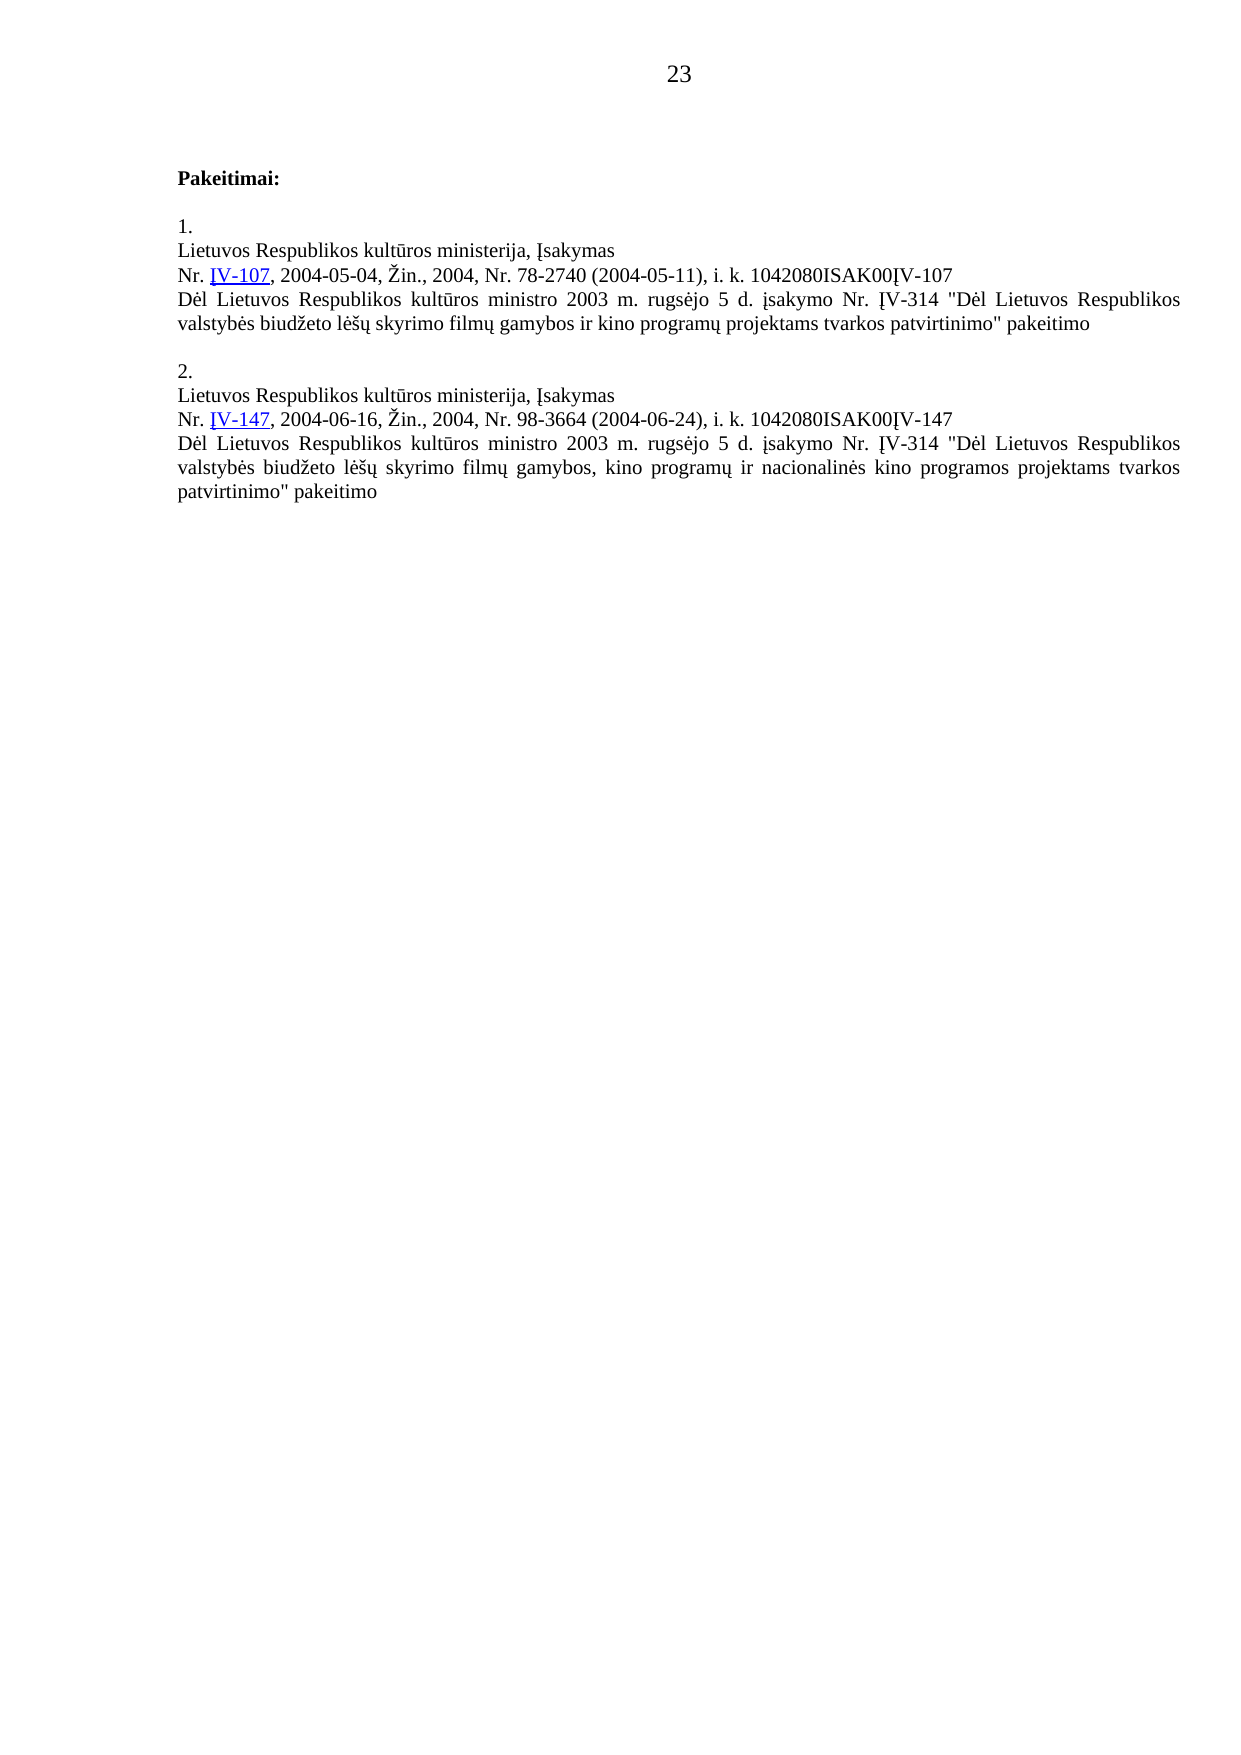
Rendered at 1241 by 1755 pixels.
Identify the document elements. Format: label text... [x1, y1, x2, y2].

text Dėl Lietuvos Respublikos kultūros ministro 2003 m. rugsėjo 5 d. įsakymo Nr. ĮV-314 "Dėl Lietuvos Respublikos valstybės biudžeto lėšų skyrimo filmų gamybos, kino programų ir nacionalinės kino programos projektams tvarkos patvirtinimo" pakeitimo [177, 431, 1181, 503]
text Lietuvos Respublikos kultūros ministerija, Įsakymas [177, 383, 1181, 407]
text Lietuvos Respublikos kultūros ministerija, Įsakymas [177, 238, 1181, 262]
text 2. [177, 359, 1181, 383]
text Nr. ĮV-107, 2004-05-04, Žin., 2004, Nr. 78-2740 (2004-05-11), i. k. 1042080ISAK00ĮV-107 [177, 262, 1181, 287]
text Dėl Lietuvos Respublikos kultūros ministro 2003 m. rugsėjo 5 d. įsakymo Nr. ĮV-314 "Dėl Lietuvos Respublikos valstybės biudžeto lėšų skyrimo filmų gamybos ir kino programų projektams tvarkos patvirtinimo" pakeitimo [177, 287, 1181, 335]
text Nr. ĮV-147, 2004-06-16, Žin., 2004, Nr. 98-3664 (2004-06-24), i. k. 1042080ISAK00ĮV-147 [177, 407, 1181, 431]
text 1. [177, 214, 1181, 238]
text Pakeitimai: [177, 166, 1181, 190]
